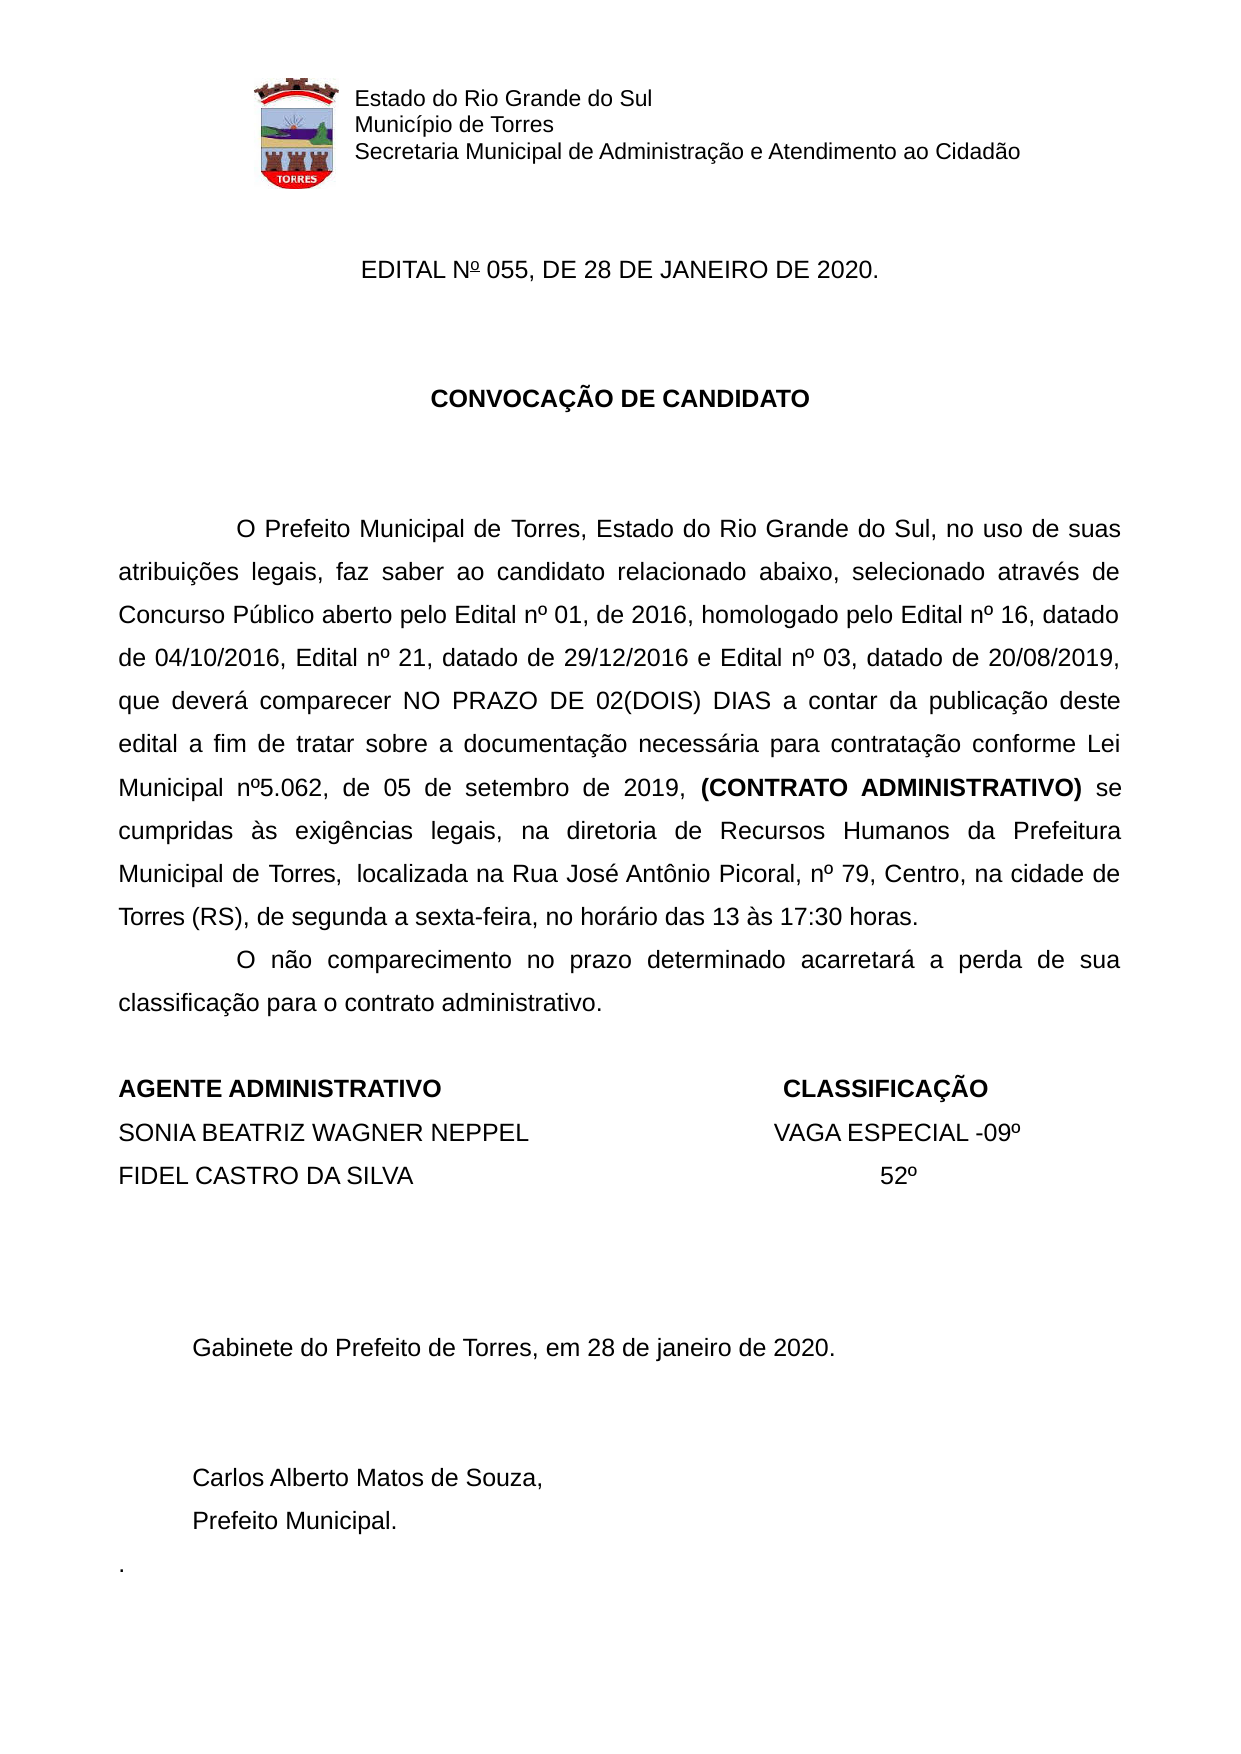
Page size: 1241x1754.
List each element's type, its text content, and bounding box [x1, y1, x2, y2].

text EDITAL No 055, DE 28 DE JANEIRO DE 2020. [118, 255, 1122, 284]
text CONVOCAÇÃO DE CANDIDATO [118, 384, 1122, 413]
text . [118, 1549, 1122, 1577]
text Carlos Alberto Matos de Souza, [118, 1462, 1122, 1491]
text Prefeito Municipal. [118, 1506, 1122, 1534]
text Gabinete do Prefeito de Torres, em 28 de janeiro de 2020. [118, 1333, 1122, 1362]
picture [253, 78, 339, 189]
text O Prefeito Municipal de Torres, Estado do Rio Grande do Sul, no uso de suas atribuições legais, faz saber ao candidato relacionado abaixo, selecionado através de Concurso Público aberto pelo Edital nº 01, de 2016, homologado pelo Edital nº 16, datado de 04/10/2016, Edital nº 21, datado de 29/12/2016 e Edital nº 03, datado de 20/08/2019, que deverá comparecer NO PRAZO DE 02(DOIS) DIAS a contar da publicação deste edital a fim de tratar sobre a documentação necessária para contratação conforme Lei Municipal nº5.062, de 05 de setembro de 2019, (CONTRATO ADMINISTRATIVO) se cumpridas às exigências legais, na diretoria de Recursos Humanos da Prefeitura Municipal de Torres, localizada na Rua José Antônio Picoral, nº 79, Centro, na cidade de Torres (RS), de segunda a sexta-feira, no horário das 13 às 17:30 horas. [118, 514, 1122, 931]
text FIDEL CASTRO DA SILVA 52º [118, 1161, 1122, 1232]
text O não comparecimento no prazo determinado acarretará a perda de sua classificação para o contrato administrativo. [118, 945, 1122, 1017]
text SONIA BEATRIZ WAGNER NEPPEL VAGA ESPECIAL -09º [118, 1117, 1122, 1146]
text AGENTE ADMINISTRATIVO CLASSIFICAÇÃO [118, 1074, 1122, 1103]
